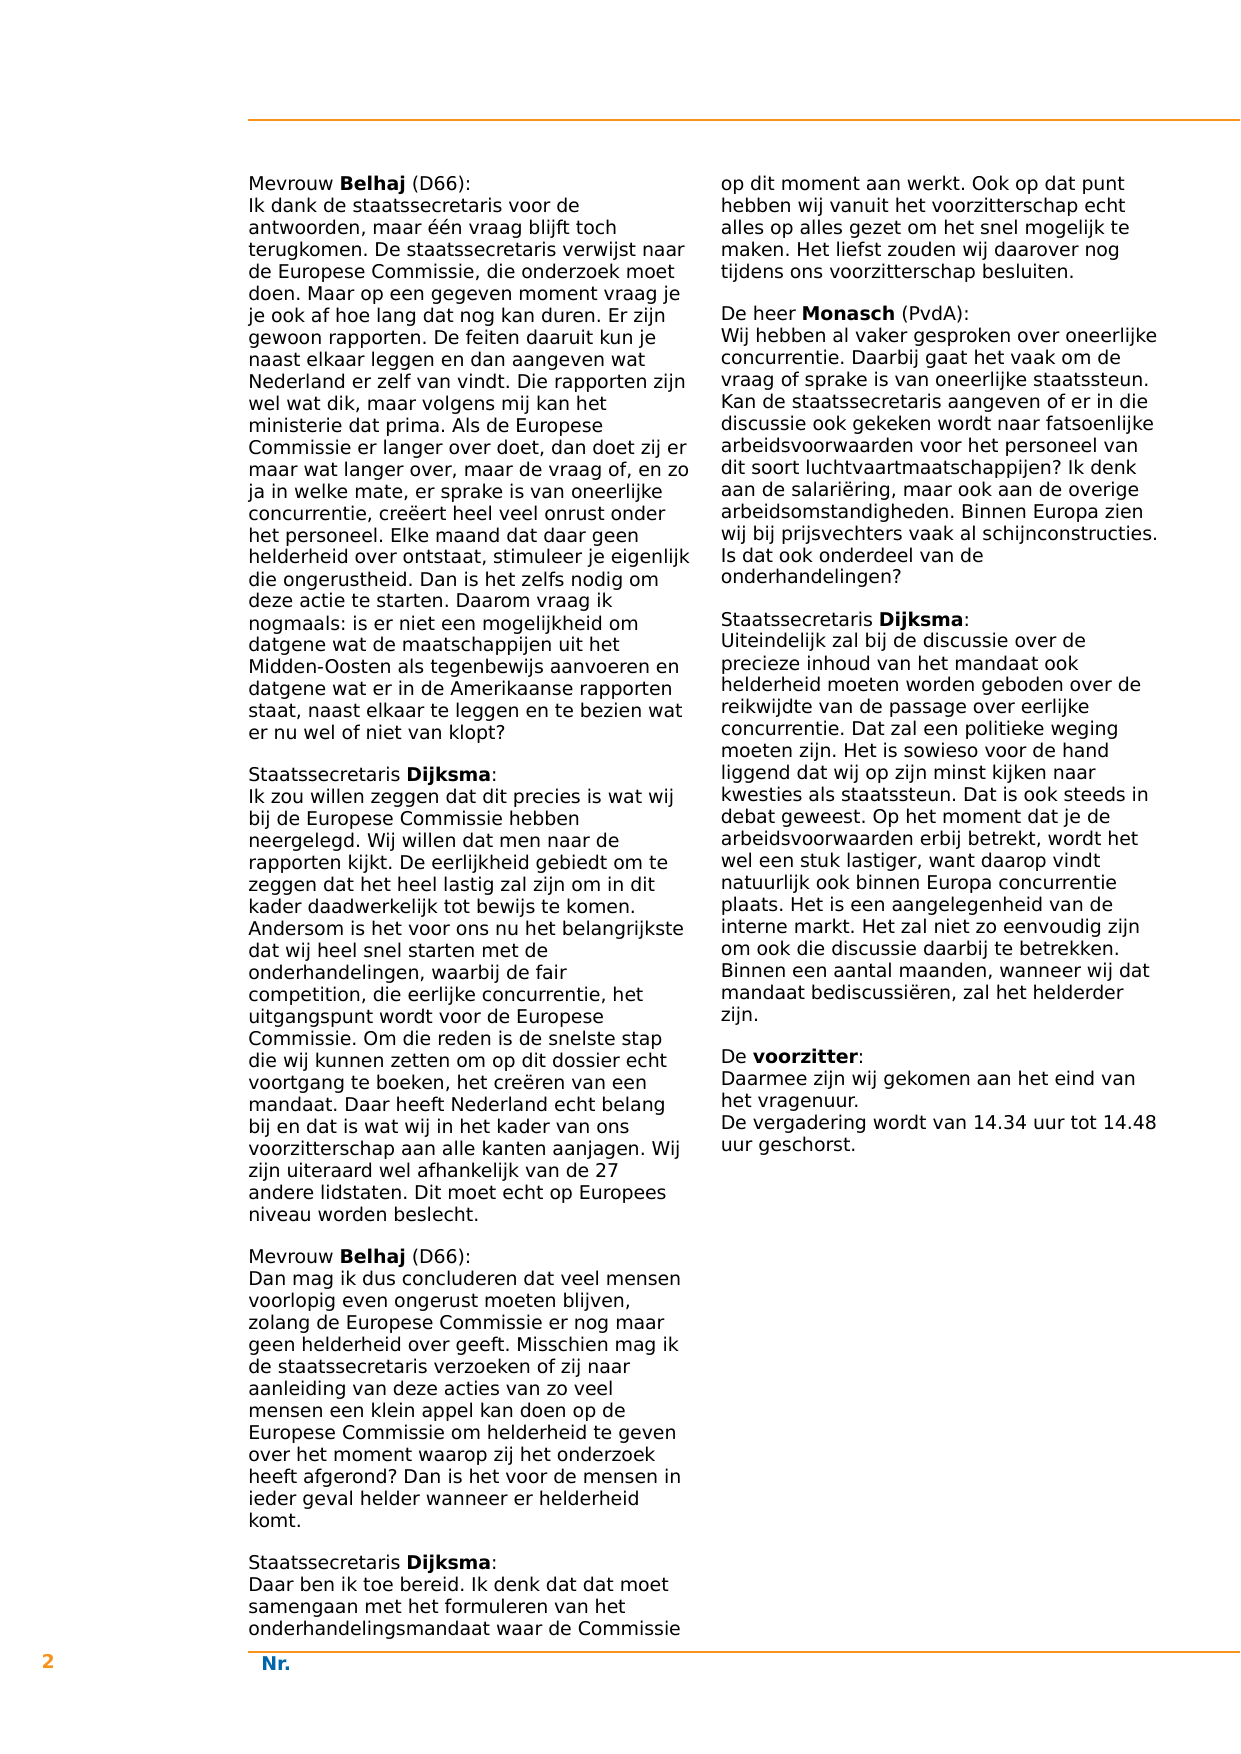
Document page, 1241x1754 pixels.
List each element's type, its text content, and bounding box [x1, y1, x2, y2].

text De heer Monasch (PvdA): [721, 303, 1163, 325]
text Daar ben ik toe bereid. Ik denk dat dat moet samengaan met het formuleren van het onderhandelingsmandaat waar de Commissie [248, 1573, 691, 1639]
text Dan mag ik dus concluderen dat veel mensen voorlopig even ongerust moeten blijven, zolang de Europese Commissie er nog maar geen helderheid over geeft. Misschien mag ik de staatssecretaris verzoeken of zij naar aanleiding van deze acties van zo veel mensen een klein appel kan doen op de Europese Commissie om helderheid te geven over het moment waarop zij het onderzoek heeft afgerond? Dan is het voor de mensen in ieder geval helder wanneer er helderheid komt. [248, 1268, 691, 1532]
text Mevrouw Belhaj (D66): [248, 1246, 691, 1268]
text op dit moment aan werkt. Ook op dat punt hebben wij vanuit het voorzitterschap echt alles op alles gezet om het snel mogelijk te maken. Het liefst zouden wij daarover nog tijdens ons voorzitterschap besluiten. [721, 173, 1163, 283]
text Staatssecretaris Dijksma: [721, 608, 1163, 630]
text Staatssecretaris Dijksma: [248, 1552, 691, 1573]
text Staatssecretaris Dijksma: [248, 764, 691, 786]
text Uiteindelijk zal bij de discussie over de precieze inhoud van het mandaat ook helderheid moeten worden geboden over de reikwijdte van de passage over eerlijke concurrentie. Dat zal een politieke weging moeten zijn. Het is sowieso voor de hand liggend dat wij op zijn minst kijken naar kwesties als staatssteun. Dat is ook steeds in debat geweest. Op het moment dat je de arbeidsvoorwaarden erbij betrekt, wordt het wel een stuk lastiger, want daarop vindt natuurlijk ook binnen Europa concurrentie plaats. Het is een aangelegenheid van de interne markt. Het zal niet zo eenvoudig zijn om ook die discussie daarbij te betrekken. Binnen een aantal maanden, wanneer wij dat mandaat bediscussiëren, zal het helderder zijn. [721, 630, 1163, 1026]
text Ik zou willen zeggen dat dit precies is wat wij bij de Europese Commissie hebben neergelegd. Wij willen dat men naar de rapporten kijkt. De eerlijkheid gebiedt om te zeggen dat het heel lastig zal zijn om in dit kader daadwerkelijk tot bewijs te komen. Andersom is het voor ons nu het belangrijkste dat wij heel snel starten met de onderhandelingen, waarbij de fair competition, die eerlijke concurrentie, het uitgangspunt wordt voor de Europese Commissie. Om die reden is de snelste stap die wij kunnen zetten om op dit dossier echt voortgang te boeken, het creëren van een mandaat. Daar heeft Nederland echt belang bij en dat is wat wij in het kader van ons voorzitterschap aan alle kanten aanjagen. Wij zijn uiteraard wel afhankelijk van de 27 andere lidstaten. Dit moet echt op Europees niveau worden beslecht. [248, 786, 691, 1226]
text Daarmee zijn wij gekomen aan het eind van het vragenuur. [721, 1068, 1163, 1112]
text De voorzitter: [721, 1046, 1163, 1068]
text Ik dank de staatssecretaris voor de antwoorden, maar één vraag blijft toch terugkomen. De staatssecretaris verwijst naar de Europese Commissie, die onderzoek moet doen. Maar op een gegeven moment vraag je je ook af hoe lang dat nog kan duren. Er zijn gewoon rapporten. De feiten daaruit kun je naast elkaar leggen en dan aangeven wat Nederland er zelf van vindt. Die rapporten zijn wel wat dik, maar volgens mij kan het ministerie dat prima. Als de Europese Commissie er langer over doet, dan doet zij er maar wat langer over, maar de vraag of, en zo ja in welke mate, er sprake is van oneerlijke concurrentie, creëert heel veel onrust onder het personeel. Elke maand dat daar geen helderheid over ontstaat, stimuleer je eigenlijk die ongerustheid. Dan is het zelfs nodig om deze actie te starten. Daarom vraag ik nogmaals: is er niet een mogelijkheid om datgene wat de maatschappijen uit het Midden-Oosten als tegenbewijs aanvoeren en datgene wat er in de Amerikaanse rapporten staat, naast elkaar te leggen en te bezien wat er nu wel of niet van klopt? [248, 195, 691, 744]
text Wij hebben al vaker gesproken over oneerlijke concurrentie. Daarbij gaat het vaak om de vraag of sprake is van oneerlijke staatssteun. Kan de staatssecretaris aangeven of er in die discussie ook gekeken wordt naar fatsoenlijke arbeidsvoorwaarden voor het personeel van dit soort luchtvaartmaatschappijen? Ik denk aan de salariëring, maar ook aan de overige arbeidsomstandigheden. Binnen Europa zien wij bij prijsvechters vaak al schijnconstructies. Is dat ook onderdeel van de onderhandelingen? [721, 325, 1163, 588]
text De vergadering wordt van 14.34 uur tot 14.48 uur geschorst. [721, 1112, 1163, 1156]
text Mevrouw Belhaj (D66): [248, 173, 691, 195]
